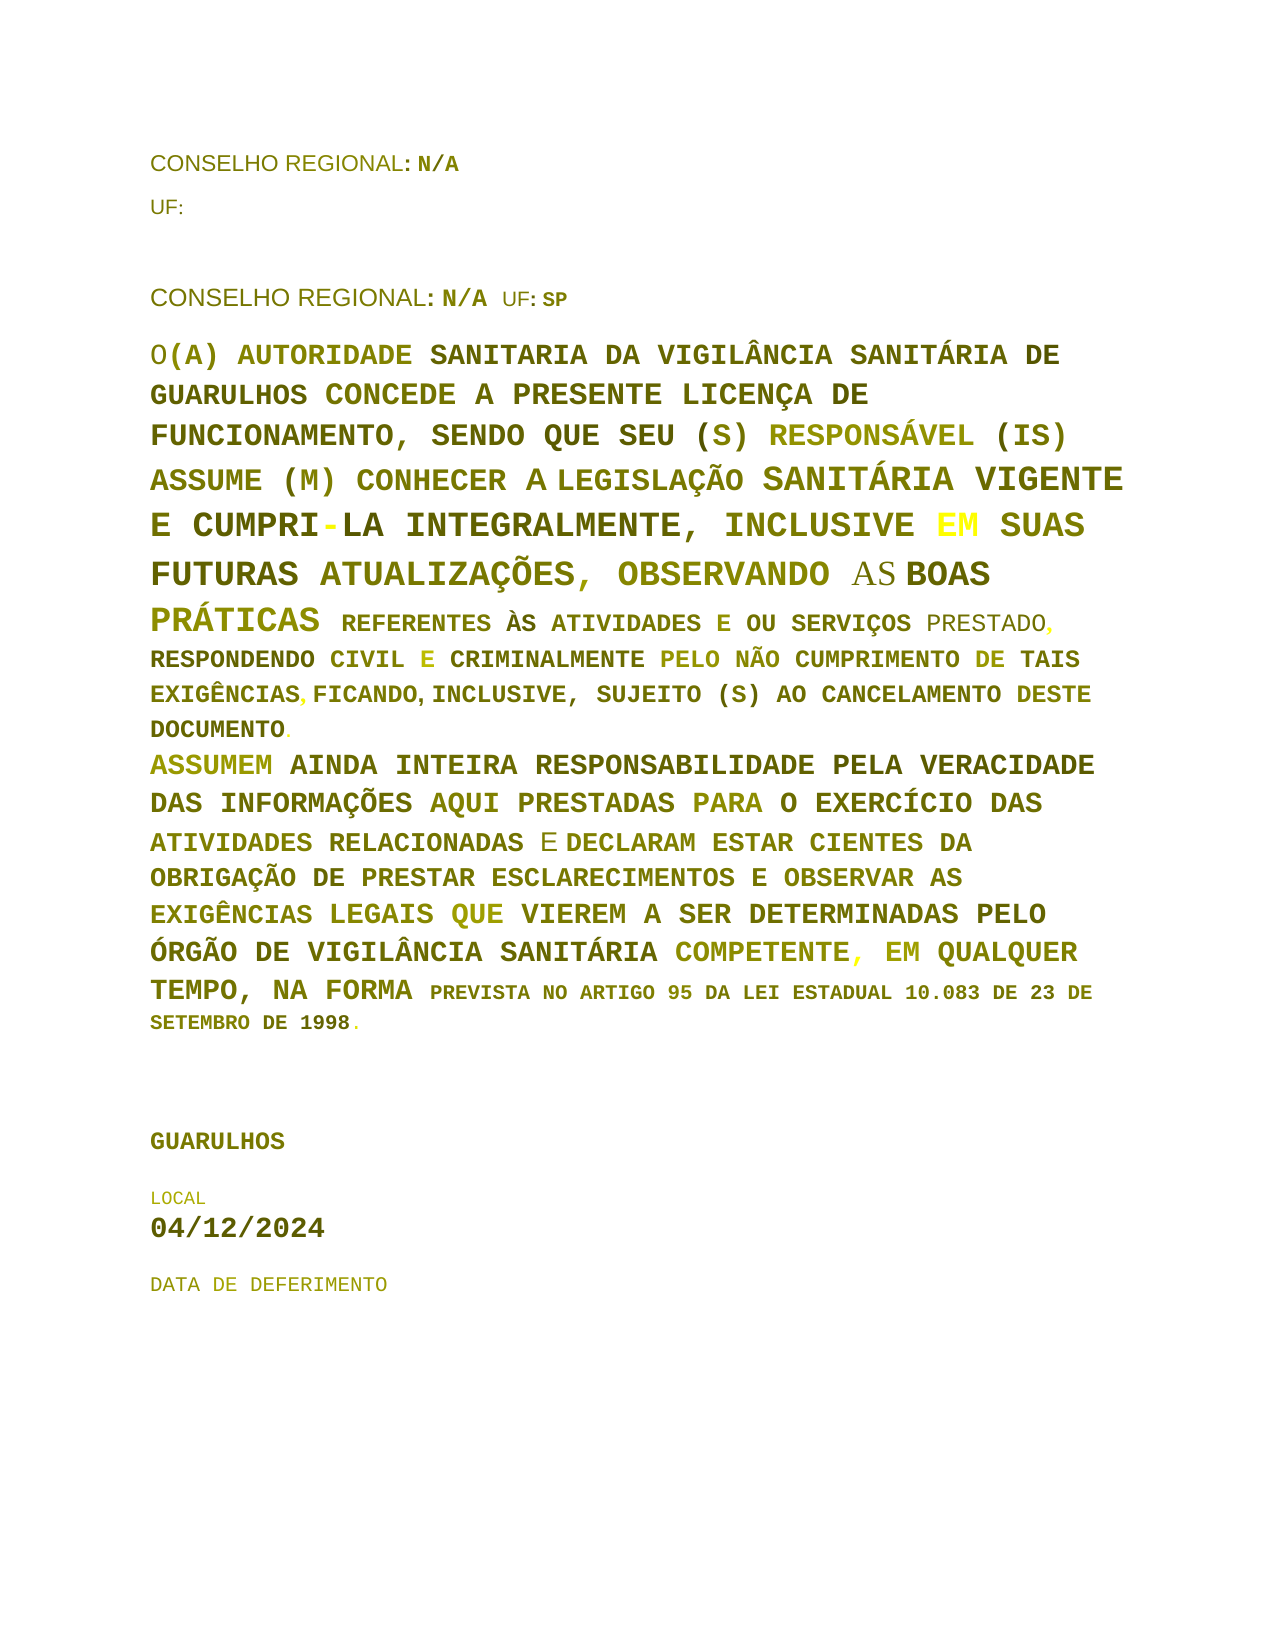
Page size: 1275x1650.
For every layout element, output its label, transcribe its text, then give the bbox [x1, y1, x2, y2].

text CONSELHO REGIONAL: N/A [150, 150, 1125, 178]
text UF: [150, 195, 1125, 219]
text LOCAL [150, 1189, 1125, 1210]
text ASSUMEM AINDA INTEIRA RESPONSABILIDADE PELA VERACIDADE DAS INFORMAÇÕES AQUI PRESTADAS PARA O EXERCÍCIO DAS ATIVIDADES RELACIONADAS E DECLARAM ESTAR CIENTES DA OBRIGAÇÃO DE PRESTAR ESCLARECIMENTOS E OBSERVAR AS EXIGÊNCIAS LEGAIS QUE VIEREM A SER DETERMINADAS PELO ÓRGÃO DE VIGILÂNCIA SANITÁRIA COMPETENTE, EM QUALQUER TEMPO, NA FORMA PREVISTA NO ARTIGO 95 DA LEI ESTADUAL 10.083 DE 23 DE SETEMBRO DE 1998. [150, 750, 1125, 1035]
text 04/12/2024 [150, 1213, 1125, 1246]
text O(A) AUTORIDADE SANITARIA DA VIGILÂNCIA SANITÁRIA DE GUARULHOS CONCEDE A PRESENTE LICENÇA DE FUNCIONAMENTO, SENDO QUE SEU (S) RESPONSÁVEL (IS) ASSUME (M) CONHECER A LEGISLAÇÃO SANITÁRIA VIGENTE E CUMPRI-LA INTEGRALMENTE, INCLUSIVE EM SUAS FUTURAS ATUALIZAÇÕES, OBSERVANDO AS BOAS PRÁTICAS REFERENTES ÀS ATIVIDADES E OU SERVIÇOS PRESTADO, RESPONDENDO CIVIL E CRIMINALMENTE PELO NÃO CUMPRIMENTO DE TAIS EXIGÊNCIAS, FICANDO, INCLUSIVE, SUJEITO (S) AO CANCELAMENTO DESTE DOCUMENTO. [150, 340, 1125, 745]
text GUARULHOS [150, 1128, 1125, 1157]
text DATA DE DEFERIMENTO [150, 1274, 1125, 1298]
text CONSELHO REGIONAL: N/A UF: SP [150, 283, 1125, 314]
